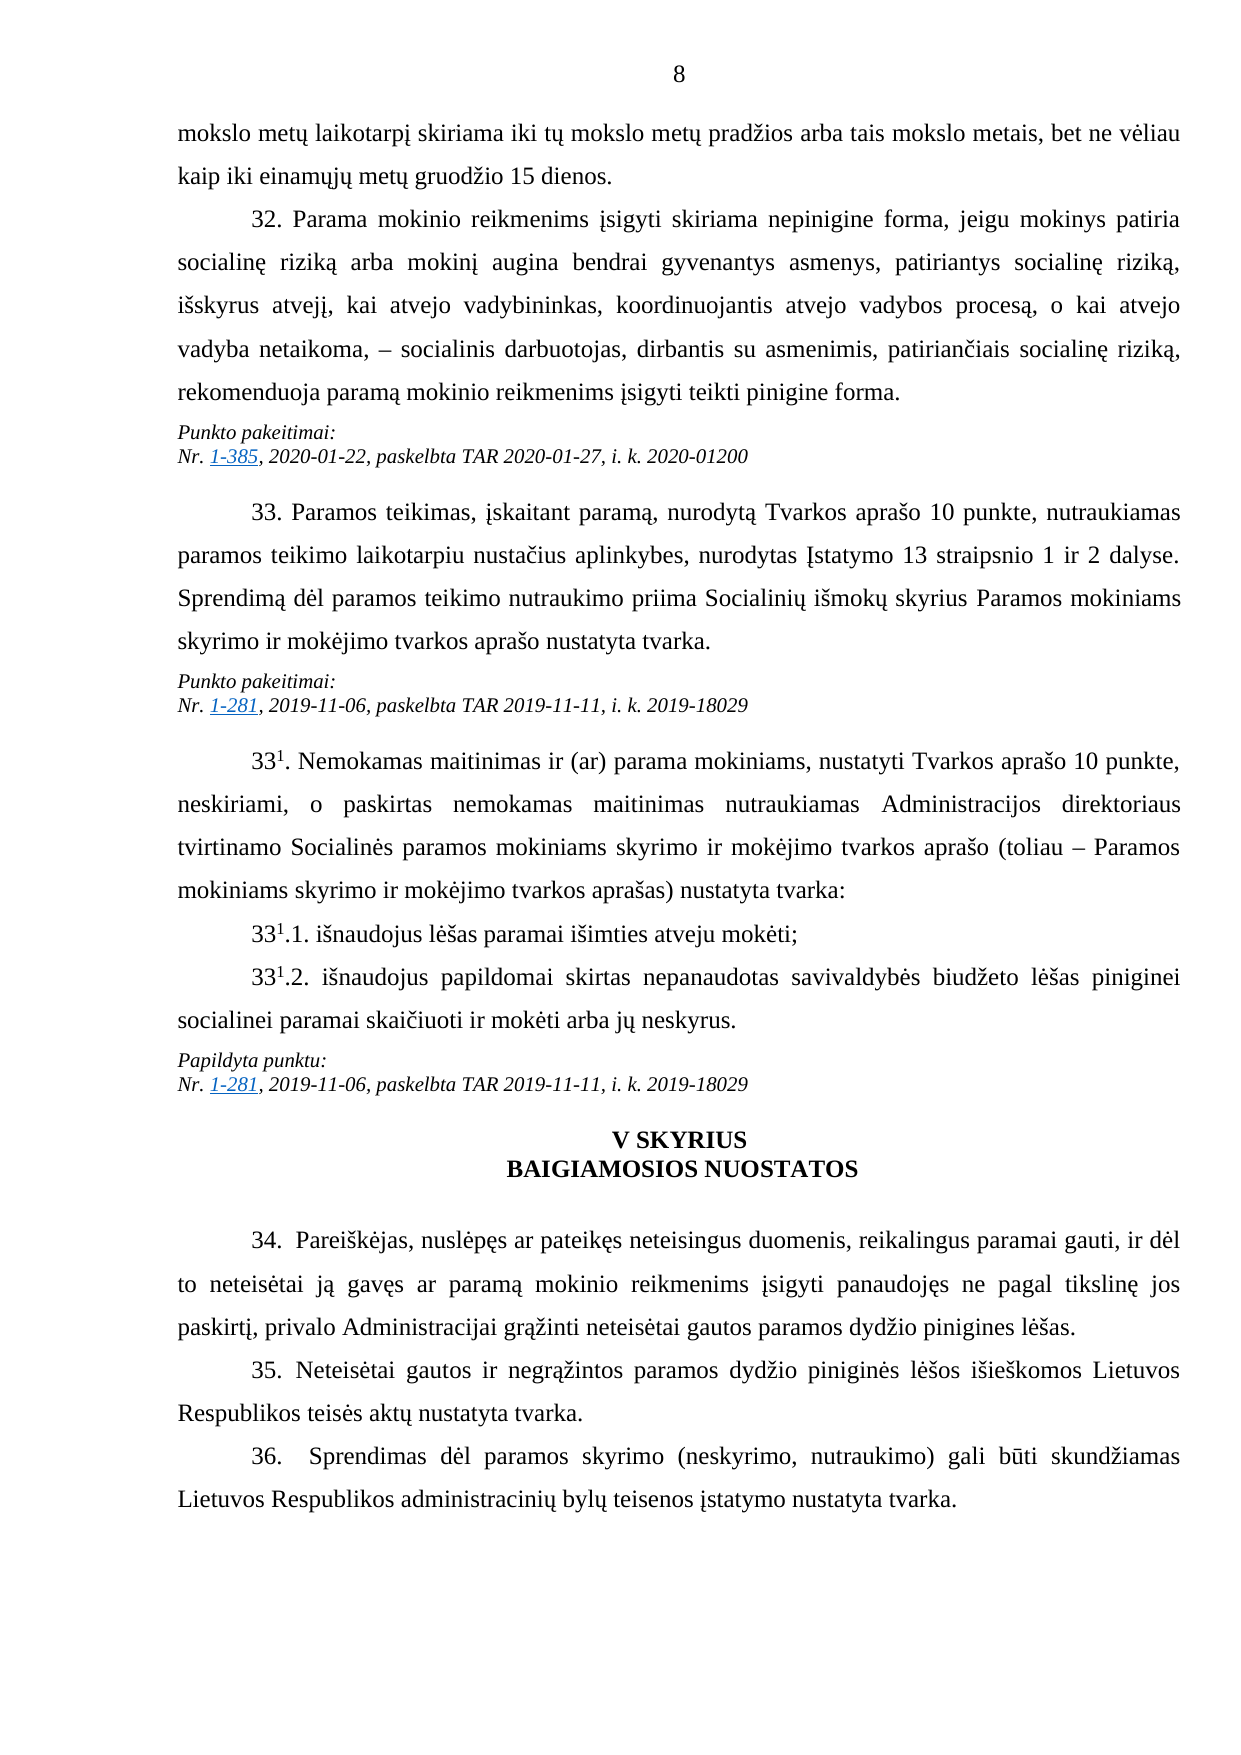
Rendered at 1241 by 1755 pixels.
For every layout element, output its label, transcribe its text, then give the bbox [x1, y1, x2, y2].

text Papildyta punktu: [177, 1048, 1181, 1072]
text 331.1. išnaudojus lėšas paramai išimties atveju mokėti; [177, 919, 1181, 947]
text 331. Nemokamas maitinimas ir (ar) parama mokiniams, nustatyti Tvarkos aprašo 10 punkte, neskiriami, o paskirtas nemokamas maitinimas nutraukiamas Administracijos direktoriaus tvirtinamo Socialinės paramos mokiniams skyrimo ir mokėjimo tvarkos aprašo (toliau – Paramos mokiniams skyrimo ir mokėjimo tvarkos aprašas) nustatyta tvarka: [177, 746, 1181, 904]
text V SKYRIUS [177, 1125, 1181, 1154]
text Punkto pakeitimai: [177, 420, 1181, 444]
text 33. Paramos teikimas, įskaitant paramą, nurodytą Tvarkos aprašo 10 punkte, nutraukiamas paramos teikimo laikotarpiu nustačius aplinkybes, nurodytas Įstatymo 13 straipsnio 1 ir 2 dalyse. Sprendimą dėl paramos teikimo nutraukimo priima Socialinių išmokų skyrius Paramos mokiniams skyrimo ir mokėjimo tvarkos aprašo nustatyta tvarka. [177, 497, 1181, 655]
text 36. Sprendimas dėl paramos skyrimo (neskyrimo, nutraukimo) gali būti skundžiamas Lietuvos Respublikos administracinių bylų teisenos įstatymo nustatyta tvarka. [177, 1441, 1181, 1513]
text Nr. 1-385, 2020-01-22, paskelbta TAR 2020-01-27, i. k. 2020-01200 [177, 444, 1181, 468]
text 34. Pareiškėjas, nuslėpęs ar pateikęs neteisingus duomenis, reikalingus paramai gauti, ir dėl to neteisėtai ją gavęs ar paramą mokinio reikmenims įsigyti panaudojęs ne pagal tikslinę jos paskirtį, privalo Administracijai grąžinti neteisėtai gautos paramos dydžio pinigines lėšas. [177, 1226, 1181, 1341]
text 35. Neteisėtai gautos ir negrąžintos paramos dydžio piniginės lėšos išieškomos Lietuvos Respublikos teisės aktų nustatyta tvarka. [177, 1355, 1181, 1427]
text mokslo metų laikotarpį skiriama iki tų mokslo metų pradžios arba tais mokslo metais, bet ne vėliau kaip iki einamųjų metų gruodžio 15 dienos. [177, 118, 1181, 190]
text Nr. 1-281, 2019-11-06, paskelbta TAR 2019-11-11, i. k. 2019-18029 [177, 1072, 1181, 1096]
text 32. Parama mokinio reikmenims įsigyti skiriama nepinigine forma, jeigu mokinys patiria socialinę riziką arba mokinį augina bendrai gyvenantys asmenys, patiriantys socialinę riziką, išskyrus atvejį, kai atvejo vadybininkas, koordinuojantis atvejo vadybos procesą, o kai atvejo vadyba netaikoma, – socialinis darbuotojas, dirbantis su asmenimis, patiriančiais socialinę riziką, rekomenduoja paramą mokinio reikmenims įsigyti teikti pinigine forma. [177, 204, 1181, 406]
text BAIGIAMOSIOS NUOSTATOS [177, 1154, 1181, 1182]
text Nr. 1-281, 2019-11-06, paskelbta TAR 2019-11-11, i. k. 2019-18029 [177, 693, 1181, 717]
text 331.2. išnaudojus papildomai skirtas nepanaudotas savivaldybės biudžeto lėšas piniginei socialinei paramai skaičiuoti ir mokėti arba jų neskyrus. [177, 962, 1181, 1034]
text Punkto pakeitimai: [177, 669, 1181, 693]
